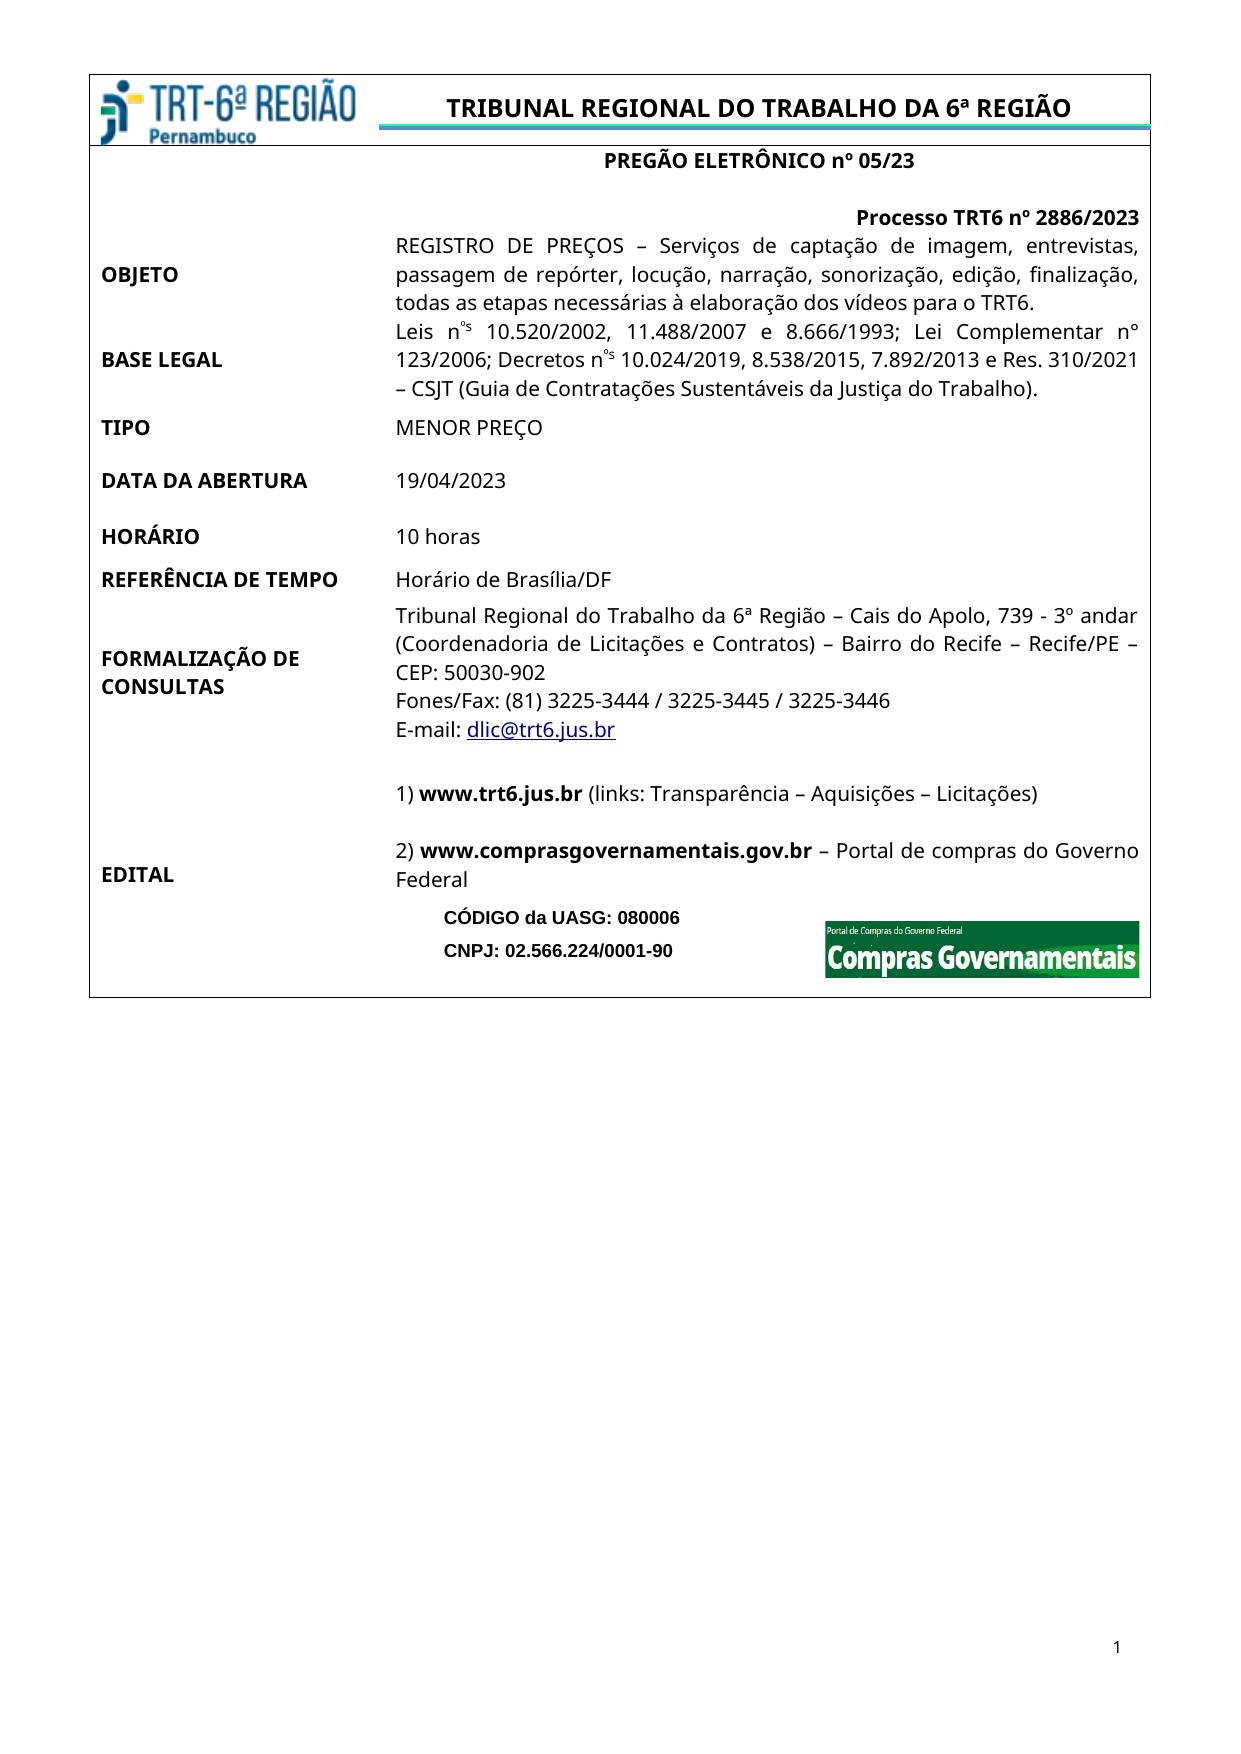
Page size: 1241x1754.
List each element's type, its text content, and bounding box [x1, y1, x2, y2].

table_cell Horário de Brasília/DF [384, 565, 1150, 593]
table_cell 1) www.trt6.jus.br (links: Transparência – Aquisições – Licitações) 2) www.comprasgovernamentais.gov.br – Portal de compras do Governo Federal [384, 751, 1150, 997]
table_cell OBJETO [90, 232, 384, 317]
table_cell PREGÃO ELETRÔNICO nº 05/23 [368, 146, 1150, 203]
table_cell BASE LEGAL [90, 317, 384, 402]
table_cell FORMALIZAÇÃO DE CONSULTAS [90, 593, 384, 751]
table_cell DATA DA ABERTURA [90, 452, 384, 508]
table_header [154, 139, 162, 145]
table_cell REFERÊNCIA DE TEMPO [90, 565, 384, 593]
table_cell EDITAL [90, 751, 384, 997]
table_cell HORÁRIO [90, 509, 384, 565]
table_cell Tribunal Regional do Trabalho da 6ª Região – Cais do Apolo, 739 - 3º andar (Coordenadoria de Licitações e Contratos) – Bairro do Recife – Recife/PE – CEP: 50030-902 Fones/Fax: (81) 3225-3444 / 3225-3445 / 3225-3446 E-mail: dlic@trt6.jus.br [384, 593, 1150, 751]
table_cell 19/04/2023 [384, 452, 1150, 508]
table_cell 10 horas [384, 509, 1150, 565]
table_cell Leis nºs 10.520/2002, 11.488/2007 e 8.666/1993; Lei Complementar n° 123/2006; Decretos nºs 10.024/2019, 8.538/2015, 7.892/2013 e Res. 310/2021 – CSJT (Guia de Contratações Sustentáveis da Justiça do Trabalho). [384, 317, 1150, 402]
table_cell TIPO [90, 402, 384, 452]
table_cell [90, 146, 367, 203]
table_cell REGISTRO DE PREÇOS – Serviços de captação de imagem, entrevistas, passagem de repórter, locução, narração, sonorização, edição, finalização, todas as etapas necessárias à elaboração dos vídeos para o TRT6. [384, 232, 1150, 317]
table_header [90, 75, 367, 145]
table_cell Processo TRT6 nº 2886/2023 [90, 203, 1150, 232]
table_header TRIBUNAL REGIONAL DO TRABALHO DA 6ª REGIÃO [368, 75, 1150, 145]
table_cell MENOR PREÇO [384, 402, 1150, 452]
